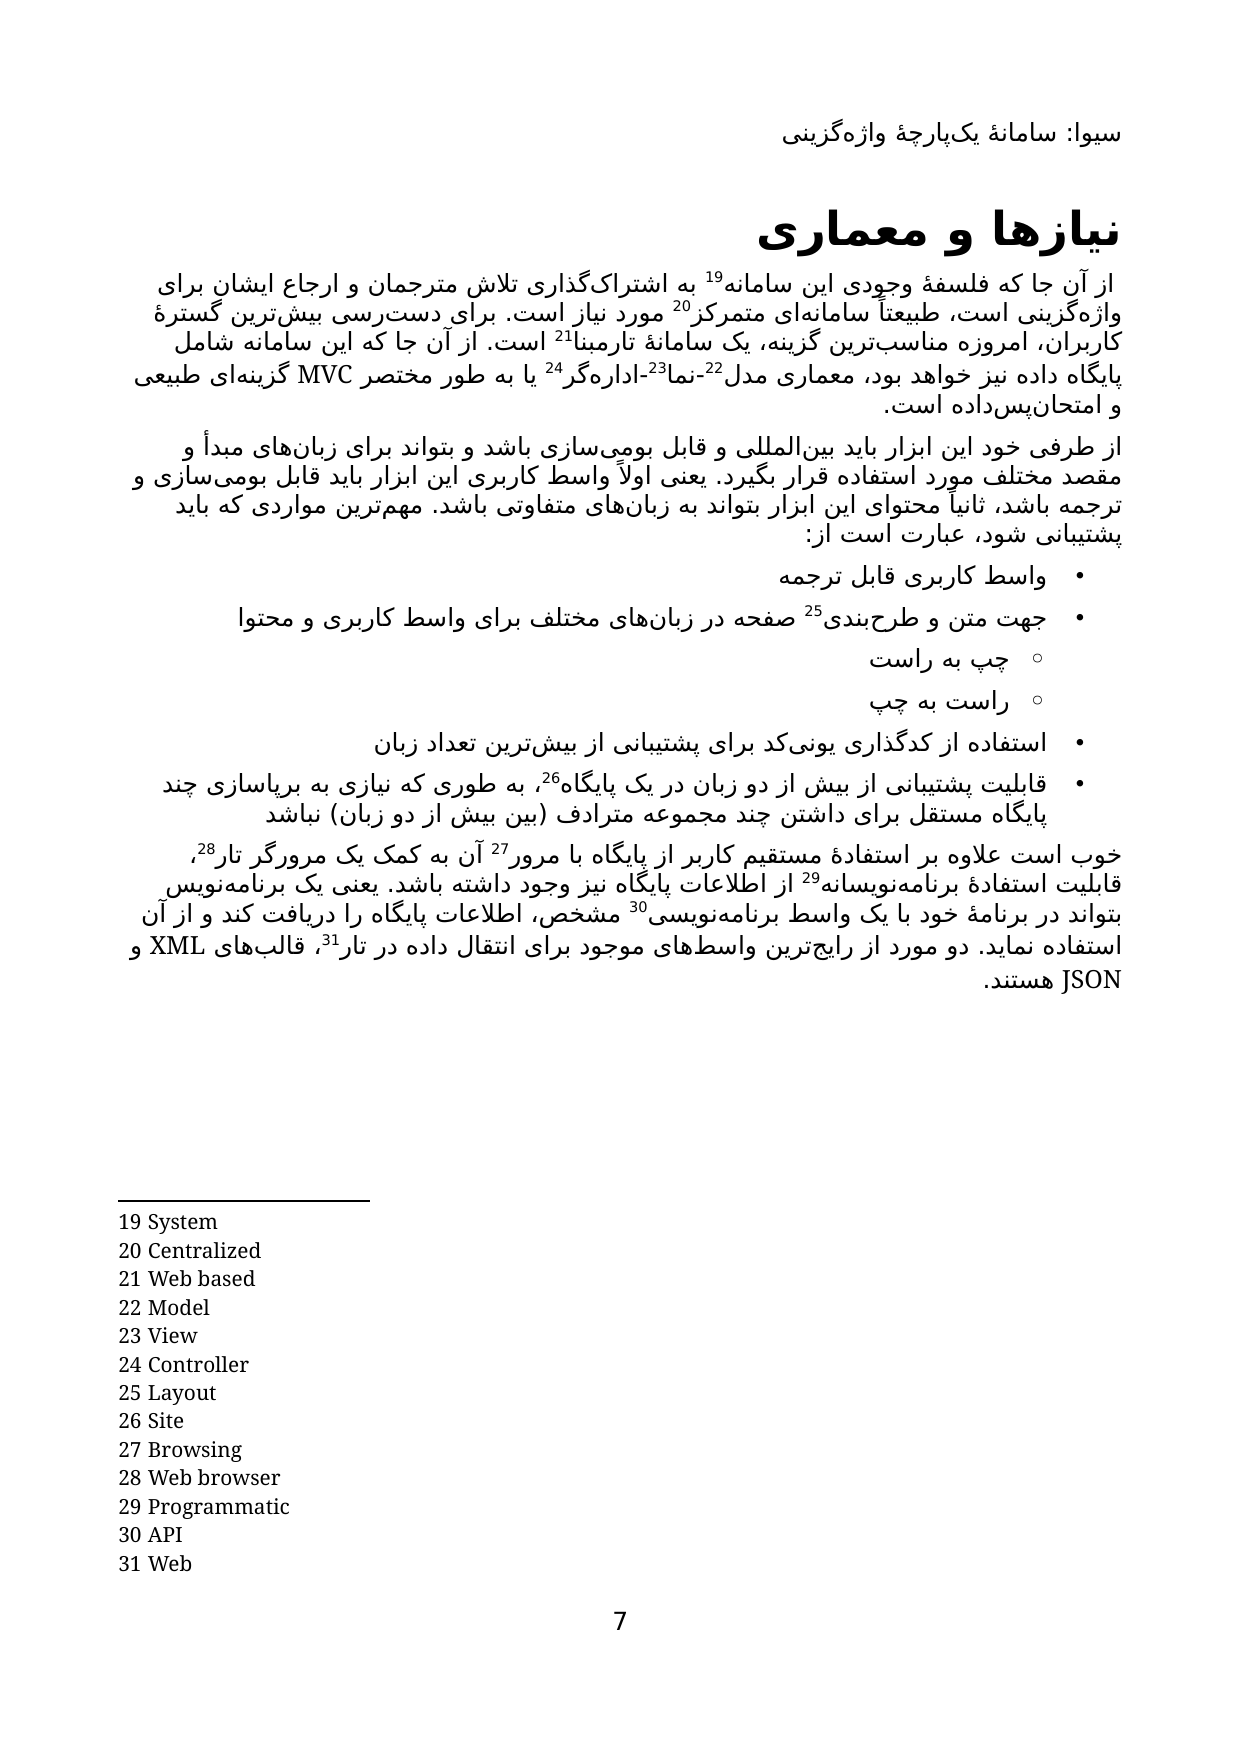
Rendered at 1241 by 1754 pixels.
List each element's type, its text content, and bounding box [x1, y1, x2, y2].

list راست به چپ [118, 686, 1047, 716]
text Controller [118, 1350, 1122, 1378]
text Browsing [118, 1435, 1122, 1463]
subtitle نیازها و معماری [118, 202, 1122, 256]
list Layout [118, 1378, 1122, 1407]
text Model [118, 1293, 1122, 1321]
text Web browser [118, 1463, 1122, 1492]
text Web based [118, 1264, 1122, 1293]
text خوب است علاوه بر استفادهٔ مستقیم کاربر از پایگاه با مرور آن به کمک یک مرورگر تار، قابلیت استفادهٔ برنامه‌نویسانه از اطلاعات پایگاه نیز وجود داشته باشد. یعنی یک برنامه‌نویس بتواند در برنامهٔ خود با یک واسط برنامه‌نویسی مشخص، اطلاعات پایگاه را دریافت کند و از آن استفاده نماید. دو مورد از رایج‌ترین واسط‌های موجود برای انتقال داده در تار، قالب‌های XML و JSON هستند. [118, 841, 1122, 996]
text از طرفی خود این ابزار باید بین‌المللی و قابل بومی‌سازی باشد و بتواند برای زبان‌های مبدأ و مقصد مختلف مورد استفاده قرار بگیرد. یعنی اولاً واسط کاربری این ابزار باید قابل بومی‌سازی و ترجمه باشد، ثانیاً محتوای این ابزار بتواند به زبان‌های متفاوتی باشد. مهم‌ترین مواردی که باید پشتیبانی شود، عبارت است از: [118, 432, 1122, 549]
list چپ به راست [118, 645, 1047, 674]
list واسط کاربری قابل ترجمه [118, 561, 1084, 591]
text Centralized [118, 1236, 1122, 1264]
text Programmatic [118, 1492, 1122, 1520]
list جهت متن و طرح‌بندی صفحه در زبان‌های مختلف برای واسط کاربری و محتوا [118, 603, 1084, 632]
text API [118, 1520, 1122, 1549]
text System [118, 1207, 1122, 1236]
list استفاده از کدگذاری یونی‌کد برای پشتیبانی از بیش‌ترین تعداد زبان [118, 728, 1084, 757]
list قابلیت پشتیبانی از بیش از دو زبان در یک پایگاه، به طوری که نیازی به برپاسازی چند پایگاه مستقل برای داشتن چند مجموعه مترادف (بین بیش از دو زبان) نباشد [118, 770, 1084, 828]
list Site [118, 1407, 1122, 1435]
text از آن جا که فلسفهٔ وجودی این سامانه به اشتراک‌گذاری تلاش مترجمان و ارجاع ایشان برای واژه‌گزینی است، طبیعتاً سامانه‌ای متمرکز مورد نیاز است. برای دست‌رسی بیش‌ترین گسترهٔ کاربران، امروزه مناسب‌ترین گزینه، یک سامانهٔ تارمبنا است. از آن جا که این سامانه شامل پایگاه داده نیز خواهد بود، معماری مدل-نما-اداره‌گر یا به طور مختصر MVC گزینه‌ای طبیعی و امتحان‌پس‌داده است. [118, 269, 1122, 420]
text Web [118, 1549, 1122, 1577]
text View [118, 1321, 1122, 1350]
